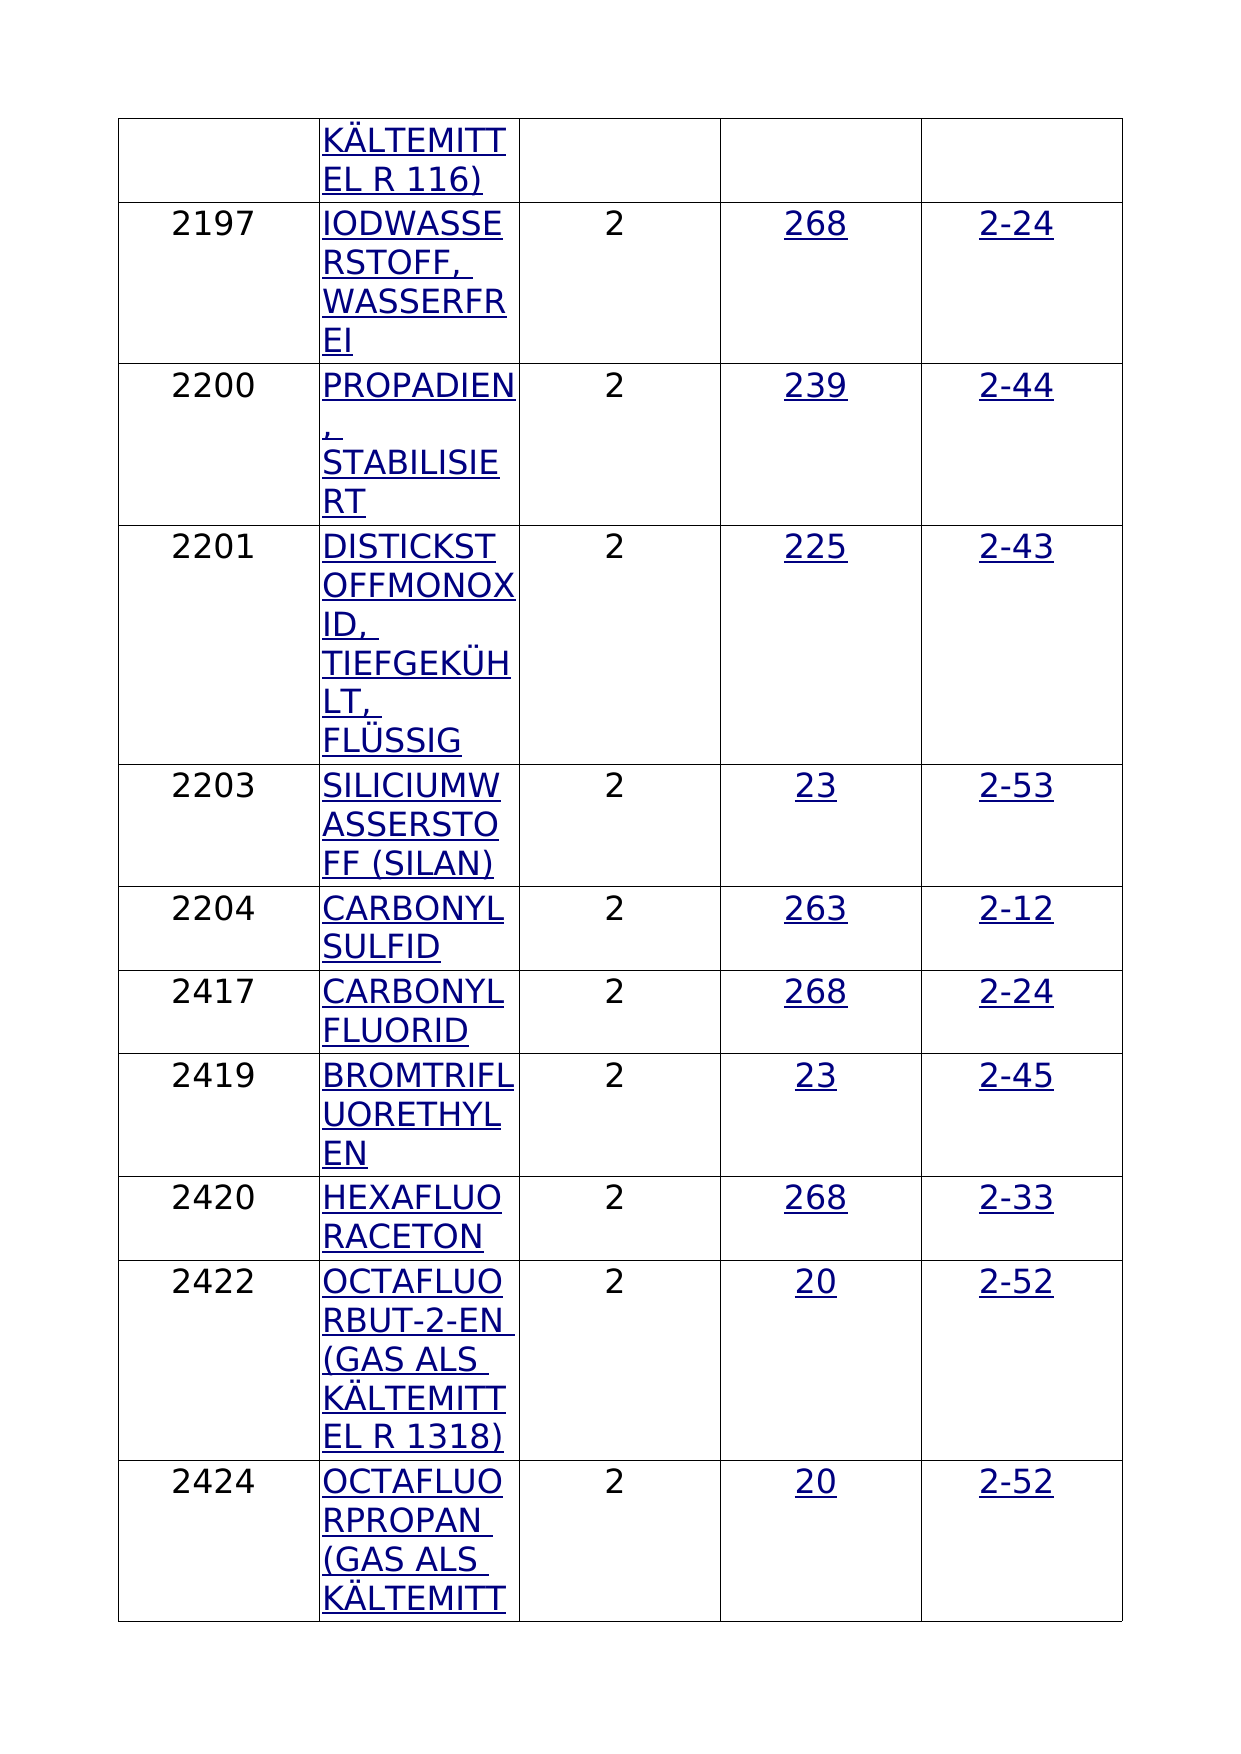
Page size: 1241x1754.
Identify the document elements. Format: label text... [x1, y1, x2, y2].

table_cell 2-52 [922, 1461, 1122, 1621]
table_cell 225 [721, 526, 921, 763]
table_cell 2-53 [922, 765, 1122, 886]
table_cell 2-33 [922, 1177, 1122, 1259]
table_cell 2 [520, 971, 720, 1053]
table_cell 23 [721, 1054, 921, 1176]
table_cell 2 [520, 203, 720, 363]
table_cell 2-24 [922, 971, 1122, 1053]
table_cell CARBONYLFLUORID [320, 971, 519, 1053]
table_cell OCTAFLUORPROPAN (GAS ALS KÄLTEMITT [320, 1461, 519, 1621]
table_cell HEXAFLUORACETON [320, 1177, 519, 1259]
table_cell PROPADIEN, STABILISIERT [320, 364, 519, 524]
table_cell IODWASSERSTOFF, WASSERFREI [320, 203, 519, 363]
table_cell 2-24 [922, 203, 1122, 363]
table_cell 2-52 [922, 1261, 1122, 1460]
table_cell 20 [721, 1261, 921, 1460]
table_cell KÄLTEMITTEL R 116) [320, 119, 519, 202]
table_cell 2-12 [922, 887, 1122, 970]
table_cell CARBONYLSULFID [320, 887, 519, 970]
table_cell [520, 119, 720, 202]
table_cell 2-44 [922, 364, 1122, 524]
table_cell 2 [520, 1177, 720, 1259]
table_cell [119, 119, 319, 202]
table_cell 268 [721, 971, 921, 1053]
table_cell 239 [721, 364, 921, 524]
table_cell OCTAFLUORBUT-2-EN (GAS ALS KÄLTEMITTEL R 1318) [320, 1261, 519, 1460]
table_cell 2203 [119, 765, 319, 886]
table_cell 263 [721, 887, 921, 970]
table_cell 2 [520, 1461, 720, 1621]
table_cell 2200 [119, 364, 319, 524]
table_cell 268 [721, 1177, 921, 1259]
table_cell 2 [520, 765, 720, 886]
table_cell 2417 [119, 971, 319, 1053]
table_cell [721, 119, 921, 202]
table_cell 2204 [119, 887, 319, 970]
table_cell 23 [721, 765, 921, 886]
table_cell 2422 [119, 1261, 319, 1460]
table_cell 2-43 [922, 526, 1122, 763]
table_cell 2 [520, 364, 720, 524]
table_cell 2419 [119, 1054, 319, 1176]
table_cell DISTICKSTOFFMONOXID, TIEFGEKÜHLT, FLÜSSIG [320, 526, 519, 763]
table_cell [922, 119, 1122, 202]
table_cell 2 [520, 1261, 720, 1460]
table_cell 268 [721, 203, 921, 363]
table_cell 2197 [119, 203, 319, 363]
table_cell SILICIUMWASSERSTOFF (SILAN) [320, 765, 519, 886]
table_cell 2 [520, 887, 720, 970]
table_cell 2-45 [922, 1054, 1122, 1176]
table_cell 2420 [119, 1177, 319, 1259]
table_cell 2201 [119, 526, 319, 763]
table_cell 2424 [119, 1461, 319, 1621]
table_cell 2 [520, 1054, 720, 1176]
table_cell BROMTRIFLUORETHYLEN [320, 1054, 519, 1176]
table_cell 20 [721, 1461, 921, 1621]
table_cell 2 [520, 526, 720, 763]
